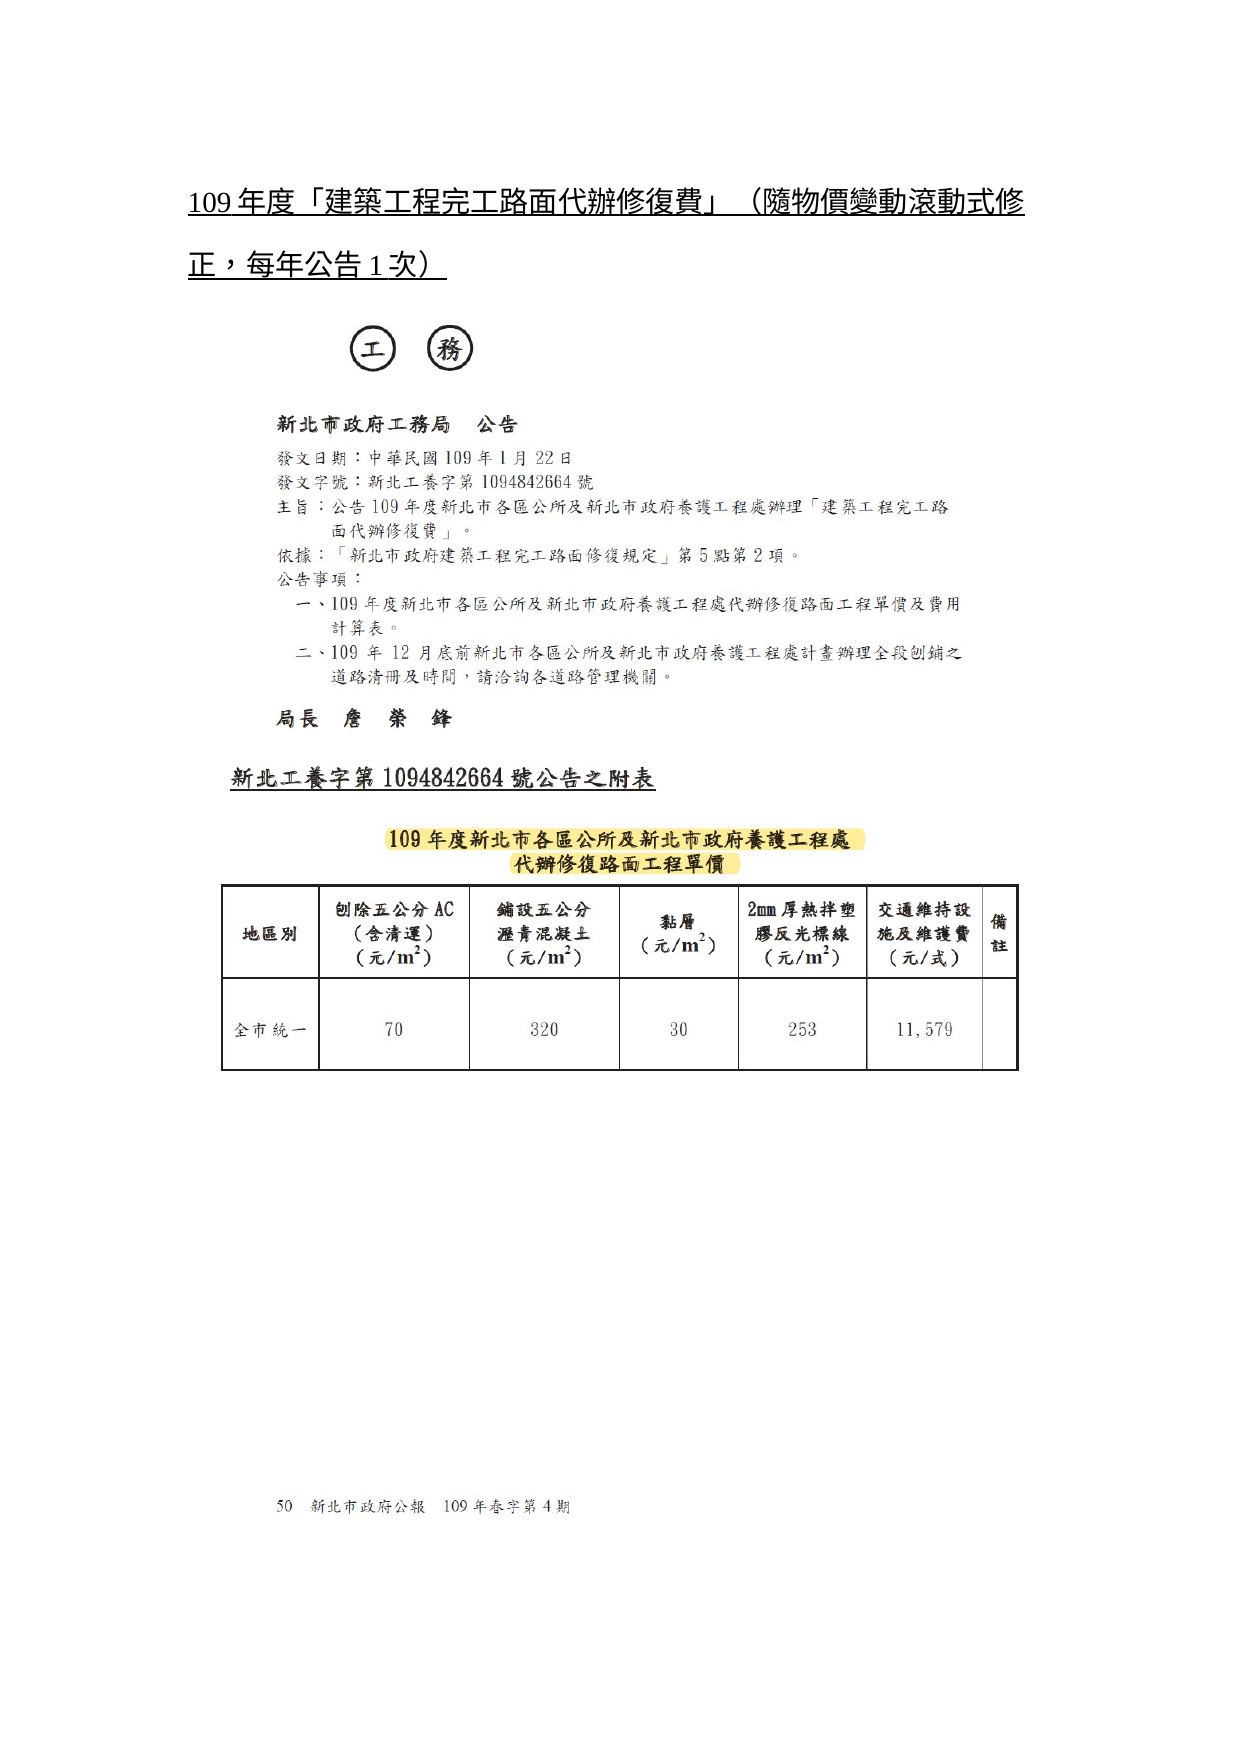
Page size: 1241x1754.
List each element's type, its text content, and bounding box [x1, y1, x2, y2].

text 109年度「建築工程完工路面代辦修復費」（隨物價變動滾動式修正，每年公告1次） [187, 158, 1053, 283]
